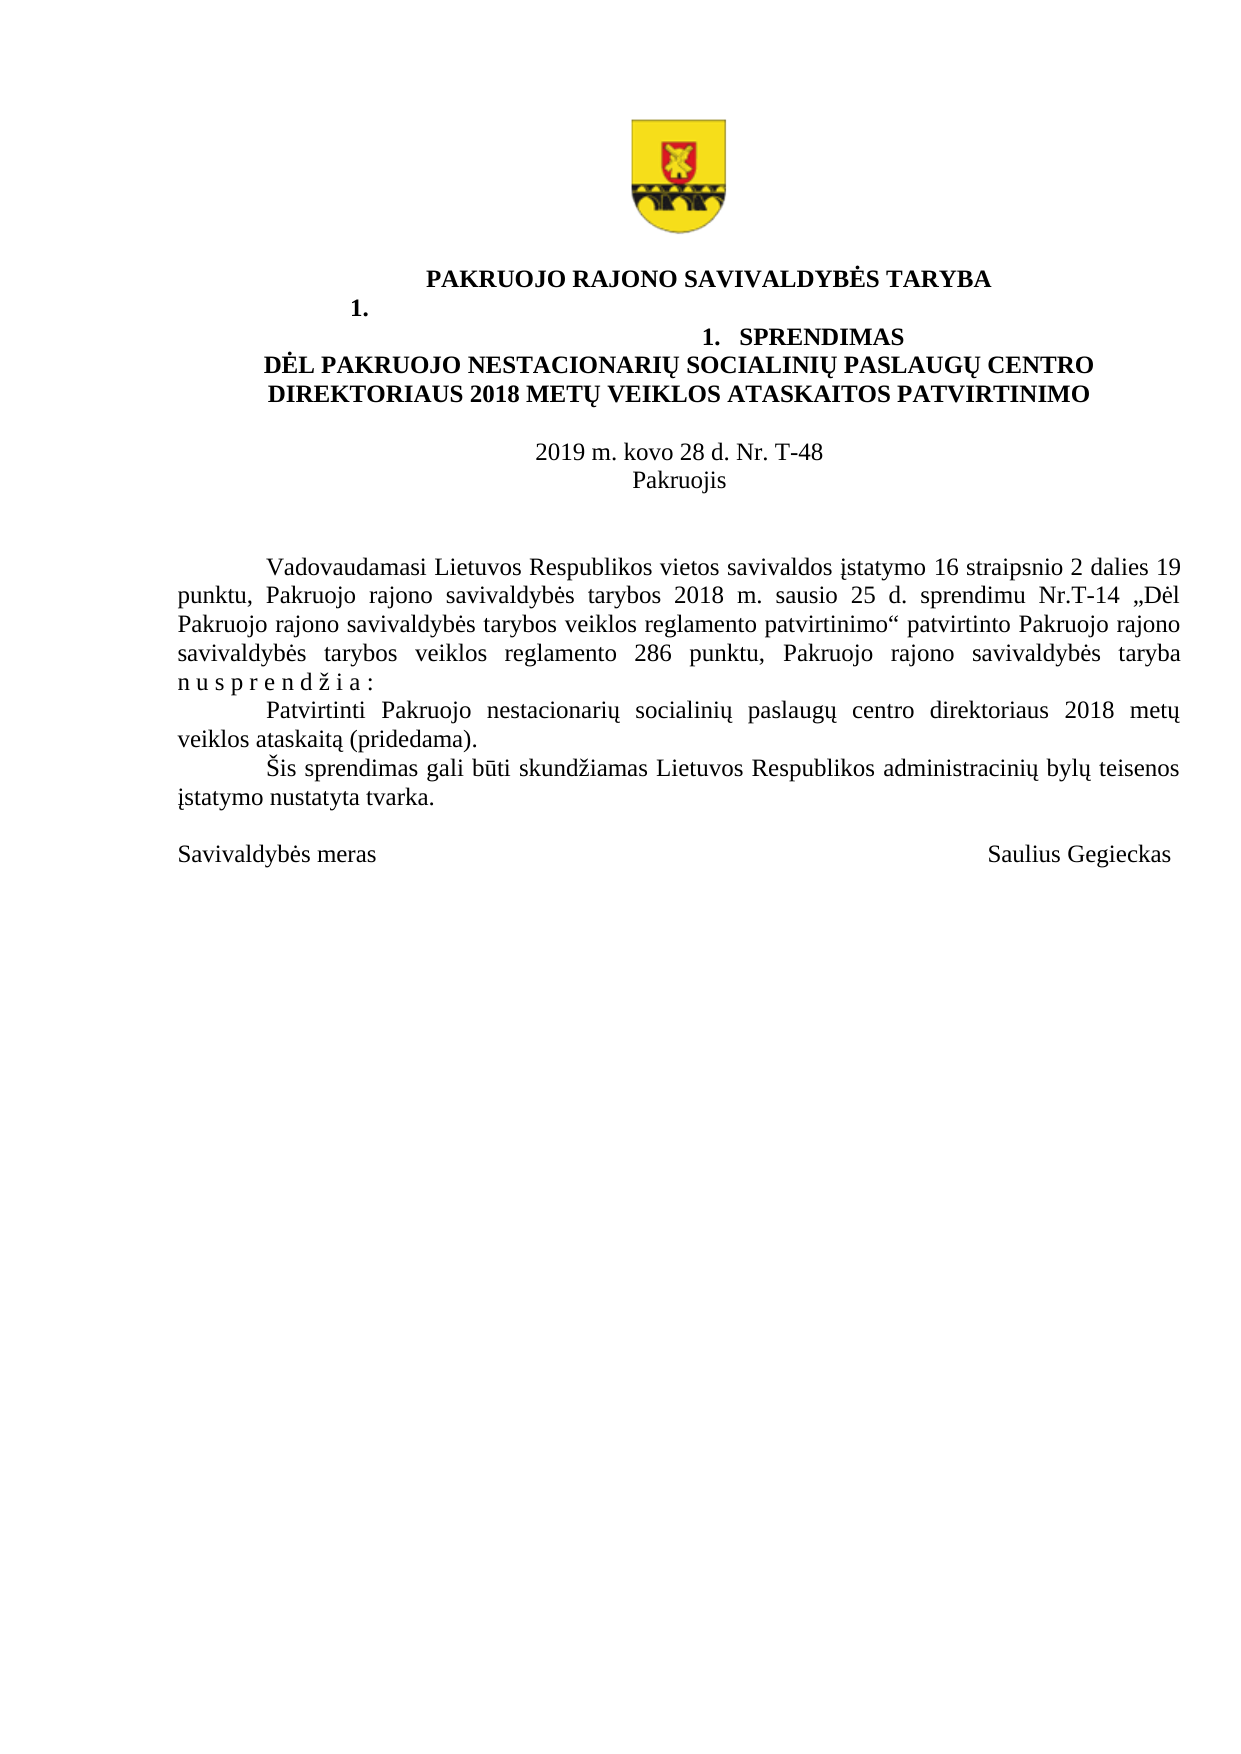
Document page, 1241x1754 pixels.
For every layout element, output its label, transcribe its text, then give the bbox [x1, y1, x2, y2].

text DĖL PAKRUOJO NESTACIONARIŲ SOCIALINIŲ PASLAUGŲ CENTRO DIREKTORIAUS 2018 METŲ VEIKLOS ATASKAITOS PATVIRTINIMO [177, 350, 1181, 408]
text Pakruojis [177, 465, 1181, 494]
text Vadovaudamasi Lietuvos Respublikos vietos savivaldos įstatymo 16 straipsnio 2 dalies 19 punktu, Pakruojo rajono savivaldybės tarybos 2018 m. sausio 25 d. sprendimu Nr.T-14 „Dėl Pakruojo rajono savivaldybės tarybos veiklos reglamento patvirtinimo“ patvirtinto Pakruojo rajono savivaldybės tarybos veiklos reglamento 286 punktu, Pakruojo rajono savivaldybės taryba nusprendžia: [177, 552, 1181, 695]
text PAKRUOJO RAJONO SAVIVALDYBĖS TARYBA [177, 264, 1181, 293]
text 2019 m. kovo 28 d. Nr. T-48 [177, 437, 1181, 465]
subtitle SPRENDIMAS [425, 322, 1181, 350]
text Savivaldybės meras Saulius Gegieckas [177, 839, 1181, 868]
text Šis sprendimas gali būti skundžiamas Lietuvos Respublikos administracinių bylų teisenos įstatymo nustatyta tvarka. [177, 753, 1181, 810]
text Patvirtinti Pakruojo nestacionarių socialinių paslaugų centro direktoriaus 2018 metų veiklos ataskaitą (pridedama). [177, 695, 1181, 753]
